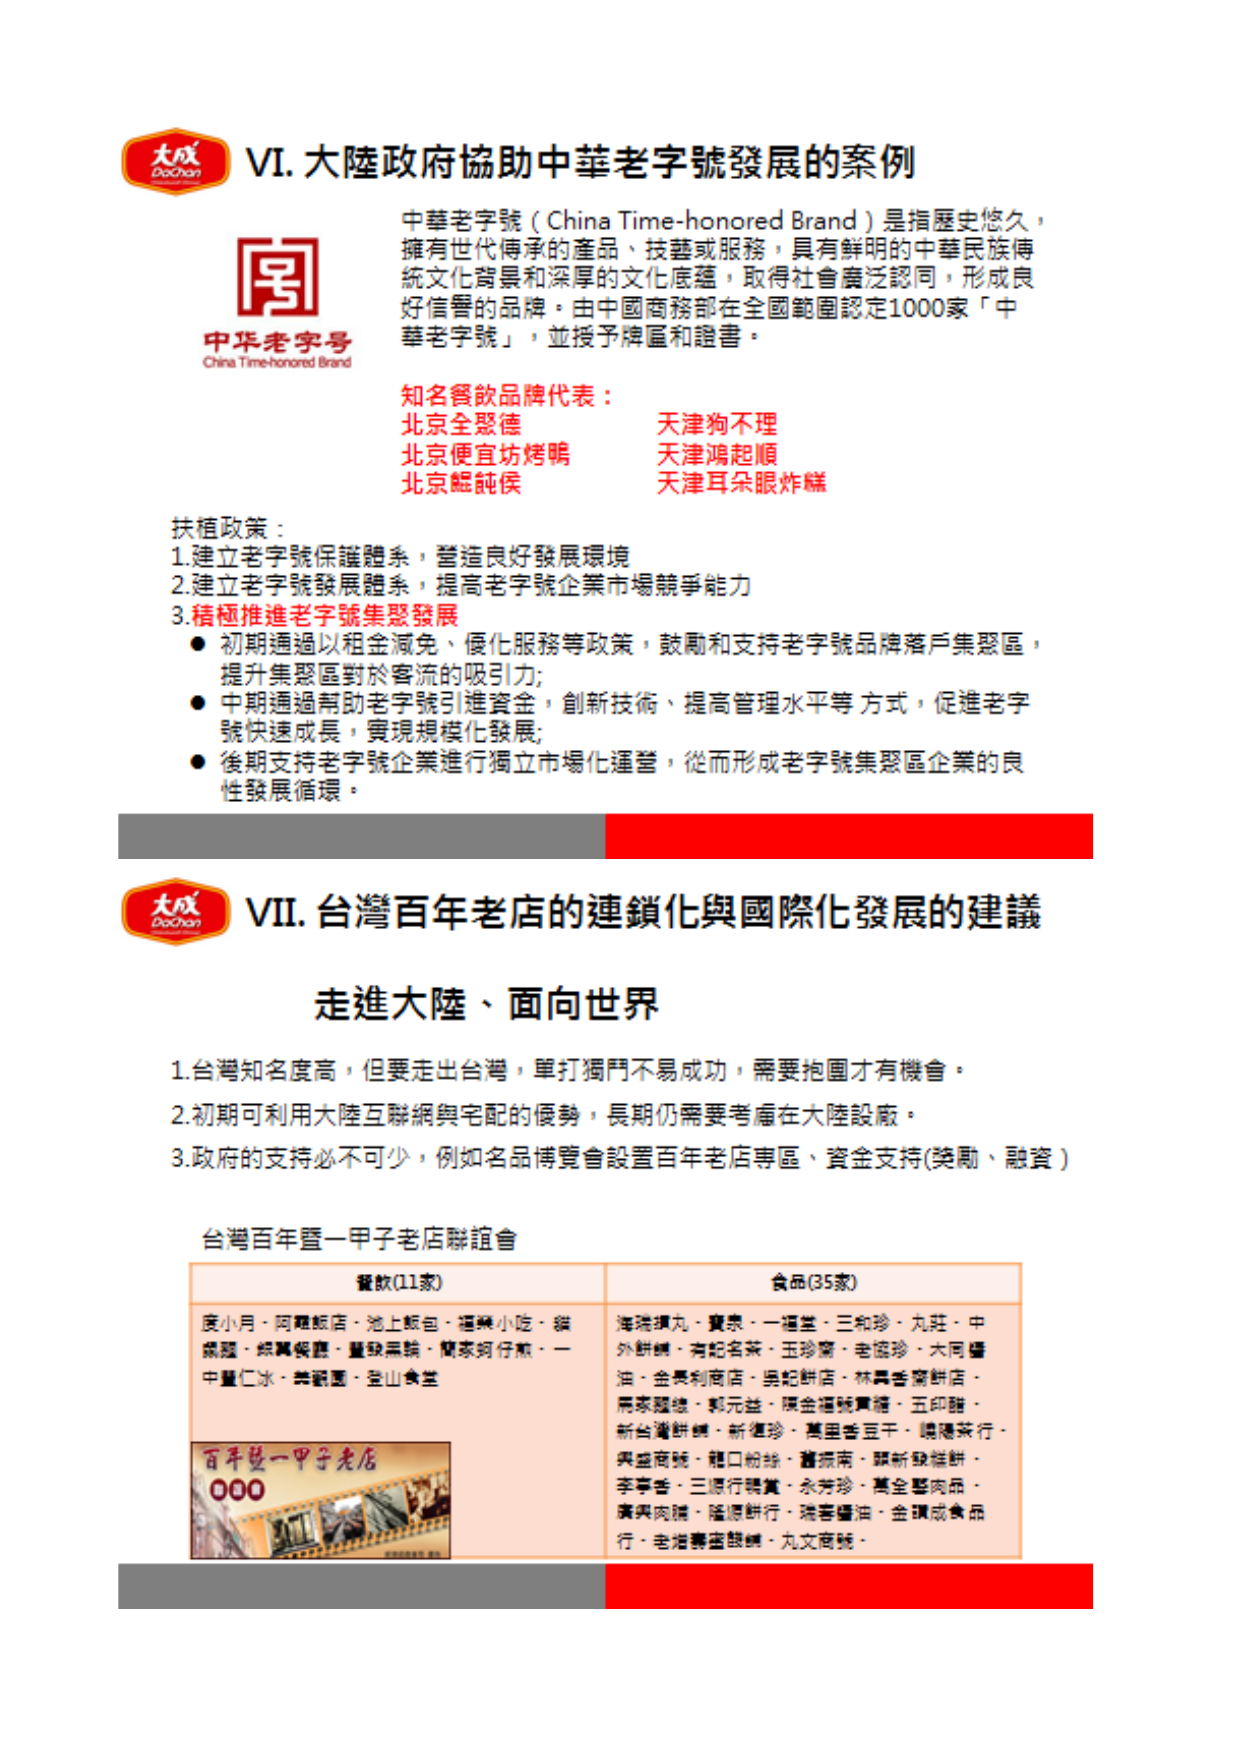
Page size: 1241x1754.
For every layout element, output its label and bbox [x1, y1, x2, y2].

picture [118, 877, 1094, 1609]
picture [118, 127, 1094, 859]
